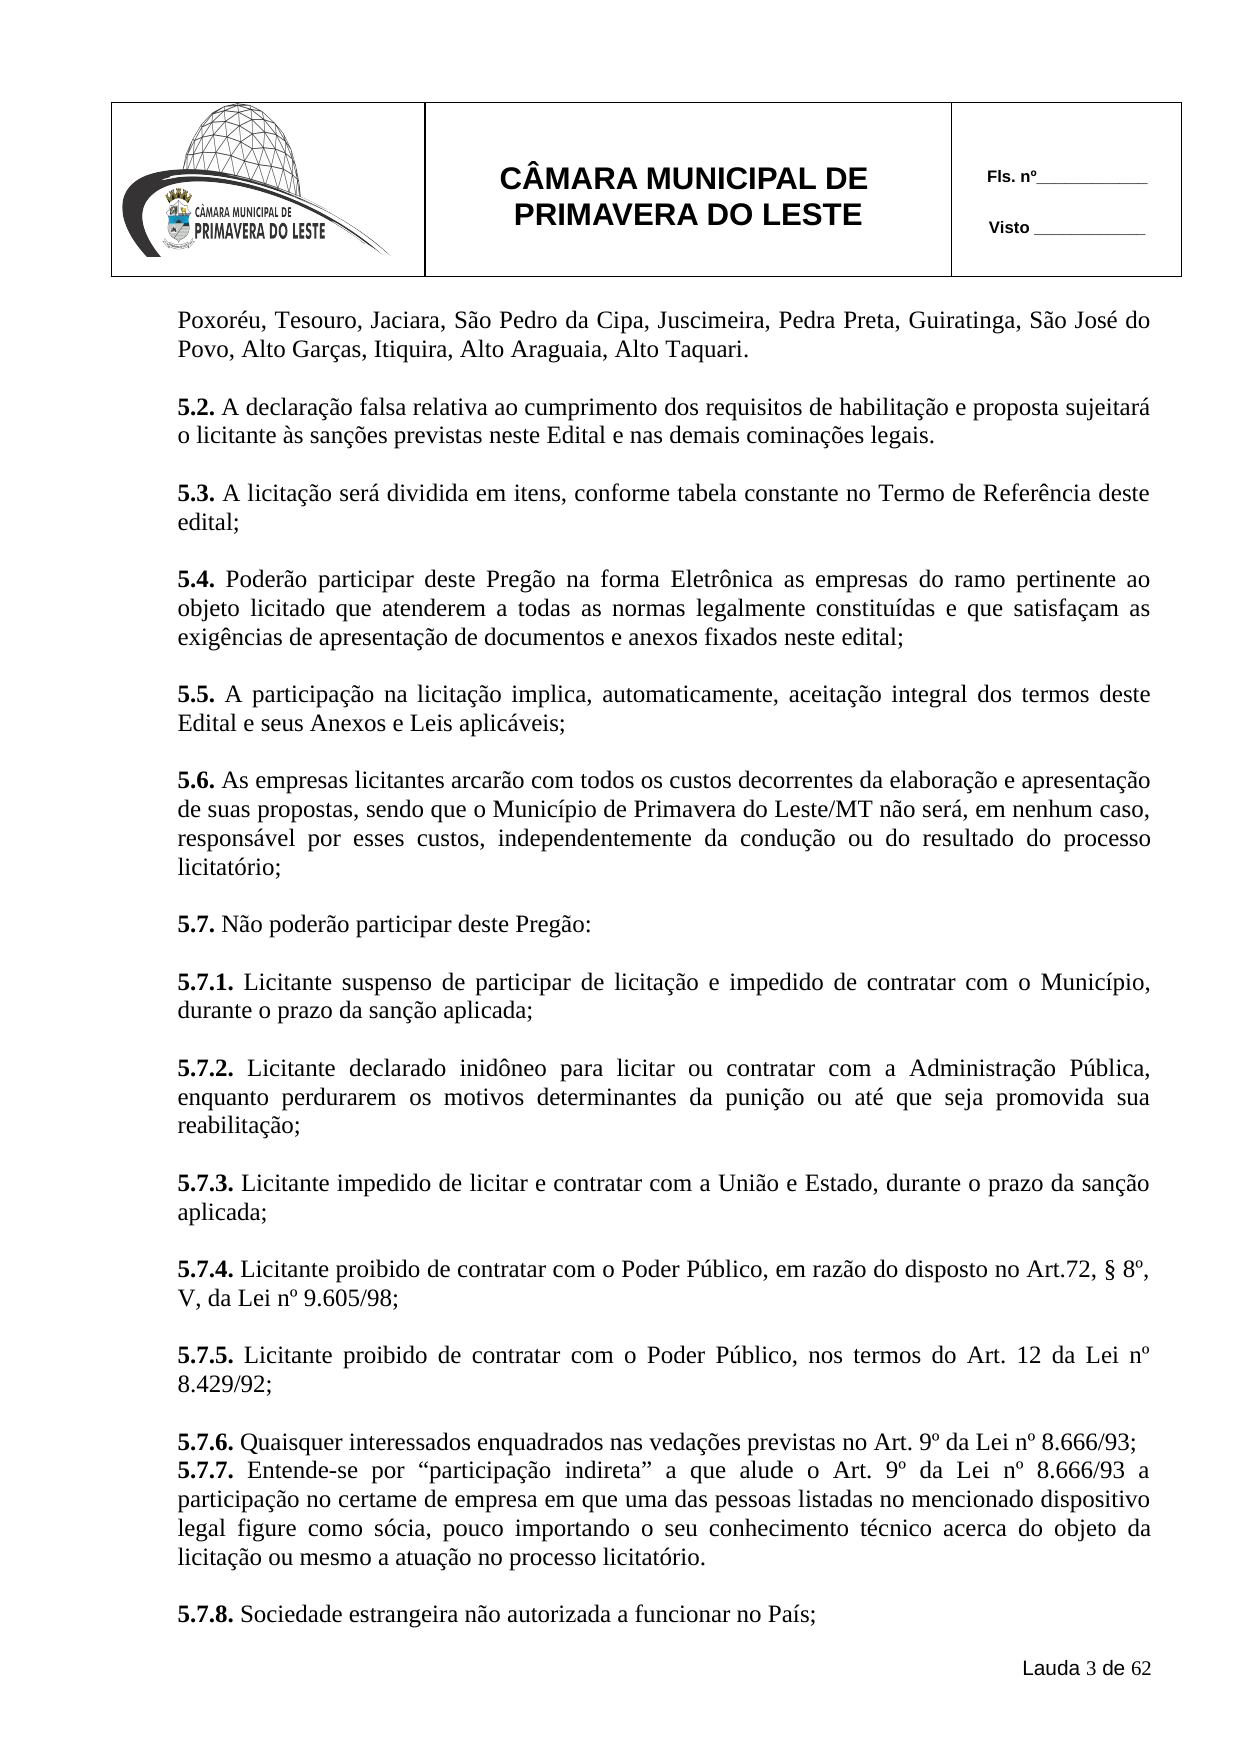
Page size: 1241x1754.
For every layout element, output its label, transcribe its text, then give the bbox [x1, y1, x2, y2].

text 5.7. Não poderão participar deste Pregão: [177, 909, 1152, 938]
text 5.7.1. Licitante suspenso de participar de licitação e impedido de contratar com o Município, durante o prazo da sanção aplicada; [177, 967, 1152, 1024]
text 5.7.6. Quaisquer interessados enquadrados nas vedações previstas no Art. 9º da Lei nº 8.666/93; [177, 1427, 1152, 1456]
picture [122, 103, 392, 257]
text 5.7.3. Licitante impedido de licitar e contratar com a União e Estado, durante o prazo da sanção aplicada; [177, 1168, 1152, 1226]
text 5.6. As empresas licitantes arcarão com todos os custos decorrentes da elaboração e apresentação de suas propostas, sendo que o Município de Primavera do Leste/MT não será, em nenhum caso, responsável por esses custos, independentemente da condução ou do resultado do processo licitatório; [177, 766, 1152, 881]
text 5.7.8. Sociedade estrangeira não autorizada a funcionar no País; [177, 1599, 1152, 1628]
text 5.7.2. Licitante declarado inidôneo para licitar ou contratar com a Administração Pública, enquanto perdurarem os motivos determinantes da punição ou até que seja promovida sua reabilitação; [177, 1053, 1152, 1139]
text 5.7.4. Licitante proibido de contratar com o Poder Público, em razão do disposto no Art.72, § 8º, V, da Lei nº 9.605/98; [177, 1254, 1152, 1312]
text 5.5. A participação na licitação implica, automaticamente, aceitação integral dos termos deste Edital e seus Anexos e Leis aplicáveis; [177, 679, 1152, 737]
text 5.3. A licitação será dividida em itens, conforme tabela constante no Termo de Referência deste edital; [177, 478, 1152, 536]
text Poxoréu, Tesouro, Jaciara, São Pedro da Cipa, Juscimeira, Pedra Preta, Guiratinga, São José do Povo, Alto Garças, Itiquira, Alto Araguaia, Alto Taquari. [177, 306, 1152, 363]
text 5.7.5. Licitante proibido de contratar com o Poder Público, nos termos do Art. 12 da Lei nº 8.429/92; [177, 1341, 1152, 1398]
text 5.4. Poderão participar deste Pregão na forma Eletrônica as empresas do ramo pertinente ao objeto licitado que atenderem a todas as normas legalmente constituídas e que satisfaçam as exigências de apresentação de documentos e anexos fixados neste edital; [177, 564, 1152, 651]
text 5.2. A declaração falsa relativa ao cumprimento dos requisitos de habilitação e proposta sujeitará o licitante às sanções previstas neste Edital e nas demais cominações legais. [177, 392, 1152, 449]
text 5.7.7. Entende-se por “participação indireta” a que alude o Art. 9º da Lei nº 8.666/93 a participação no certame de empresa em que uma das pessoas listadas no mencionado dispositivo legal figure como sócia, pouco importando o seu conhecimento técnico acerca do objeto da licitação ou mesmo a atuação no processo licitatório. [177, 1456, 1152, 1571]
